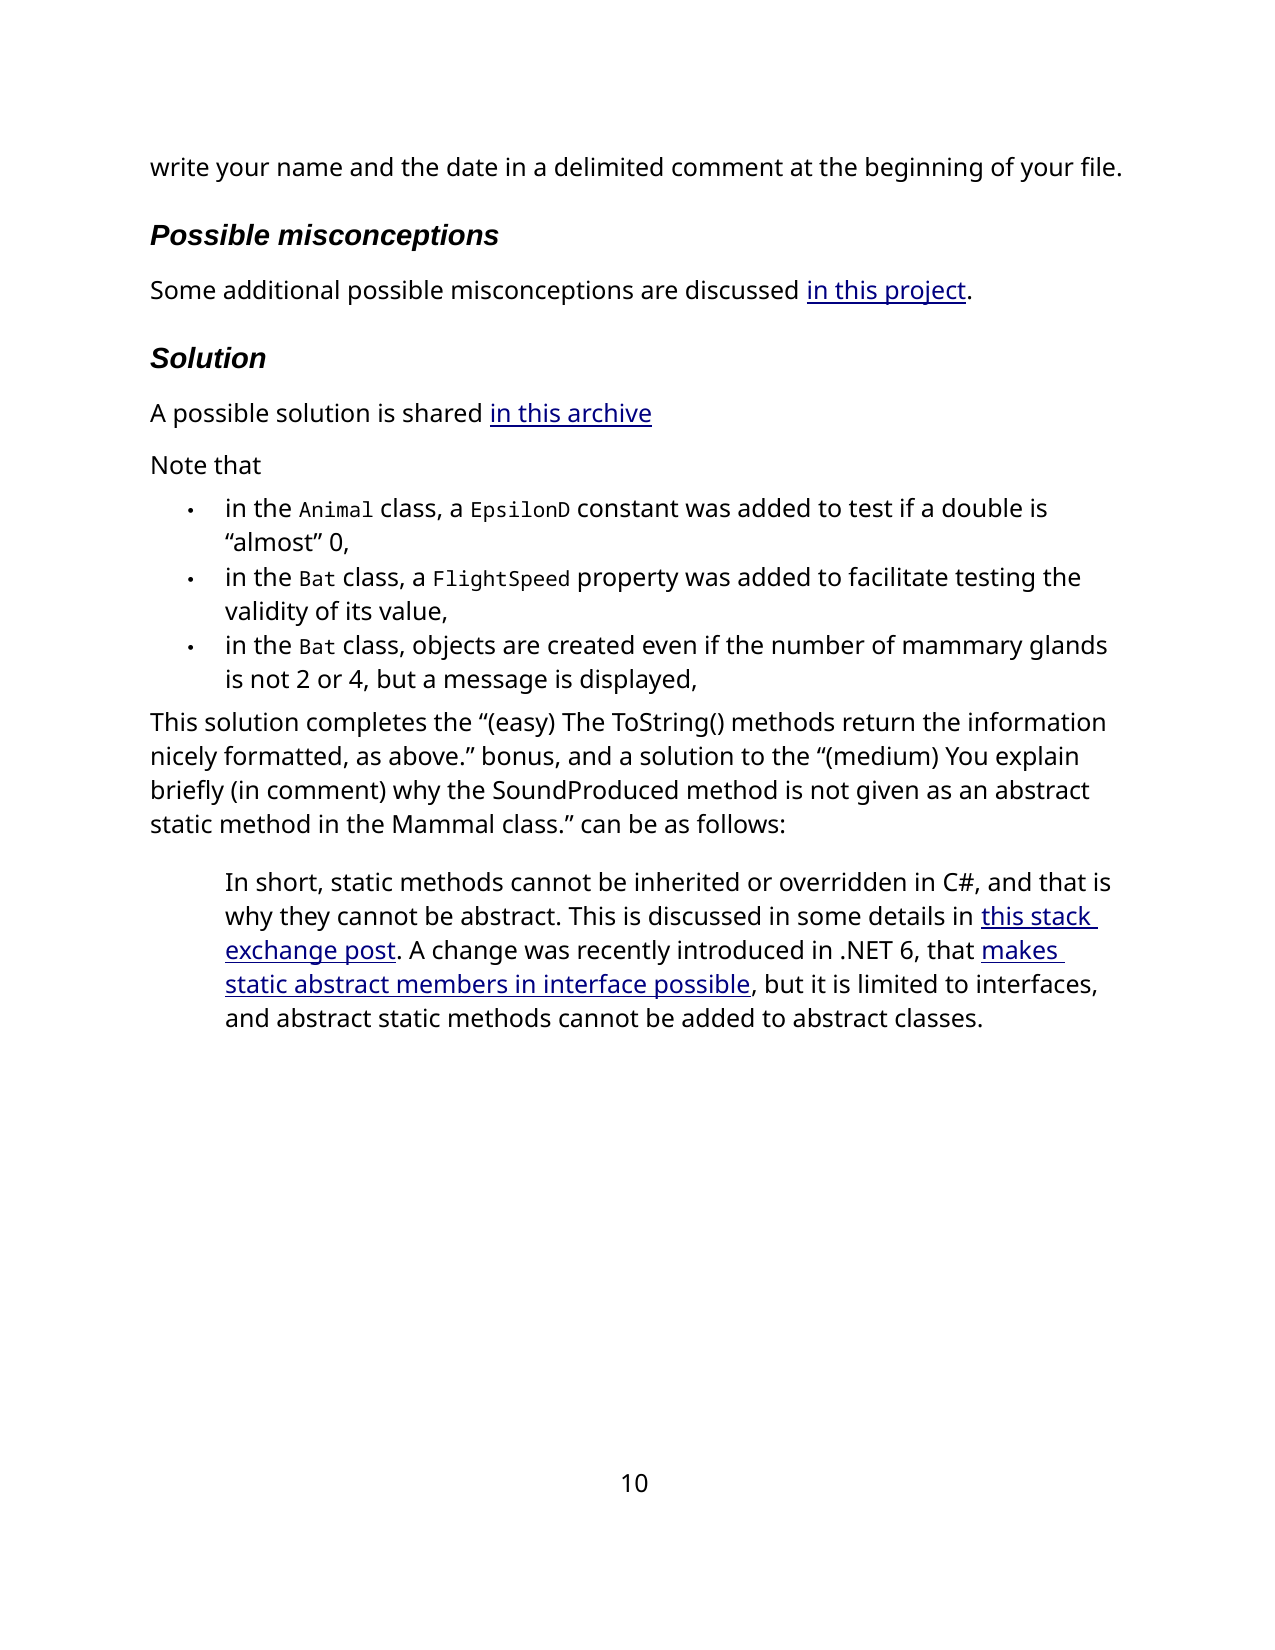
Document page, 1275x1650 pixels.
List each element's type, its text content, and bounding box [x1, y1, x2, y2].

list in the Animal class, a EpsilonD constant was added to test if a double is “almost” 0, [187, 491, 1125, 559]
text This solution completes the “(easy) The ToString() methods return the information nicely formatted, as above.” bonus, and a solution to the “(medium) You explain briefly (in comment) why the SoundProduced method is not given as an abstract static method in the Mammal class.” can be as follows: [150, 704, 1125, 841]
text A possible solution is shared in this archive [150, 396, 1125, 430]
subtitle Solution [150, 341, 1125, 374]
text write your name and the date in a delimited comment at the beginning of your file. [150, 150, 1125, 184]
list in the Bat class, a FlightSpeed property was added to facilitate testing the validity of its value, [187, 559, 1125, 627]
text Note that [150, 448, 1125, 482]
subtitle Possible misconceptions [150, 218, 1125, 252]
text Some additional possible misconceptions are discussed in this project. [150, 273, 1125, 307]
text In short, static methods cannot be inherited or overridden in C#, and that is why they cannot be abstract. This is discussed in some details in this stack exchange post. A change was recently introduced in .NET 6, that makes static abstract members in interface possible, but it is limited to interfaces, and abstract static methods cannot be added to abstract classes. [225, 864, 1125, 1035]
list in the Bat class, objects are created even if the number of mammary glands is not 2 or 4, but a message is displayed, [187, 627, 1125, 695]
